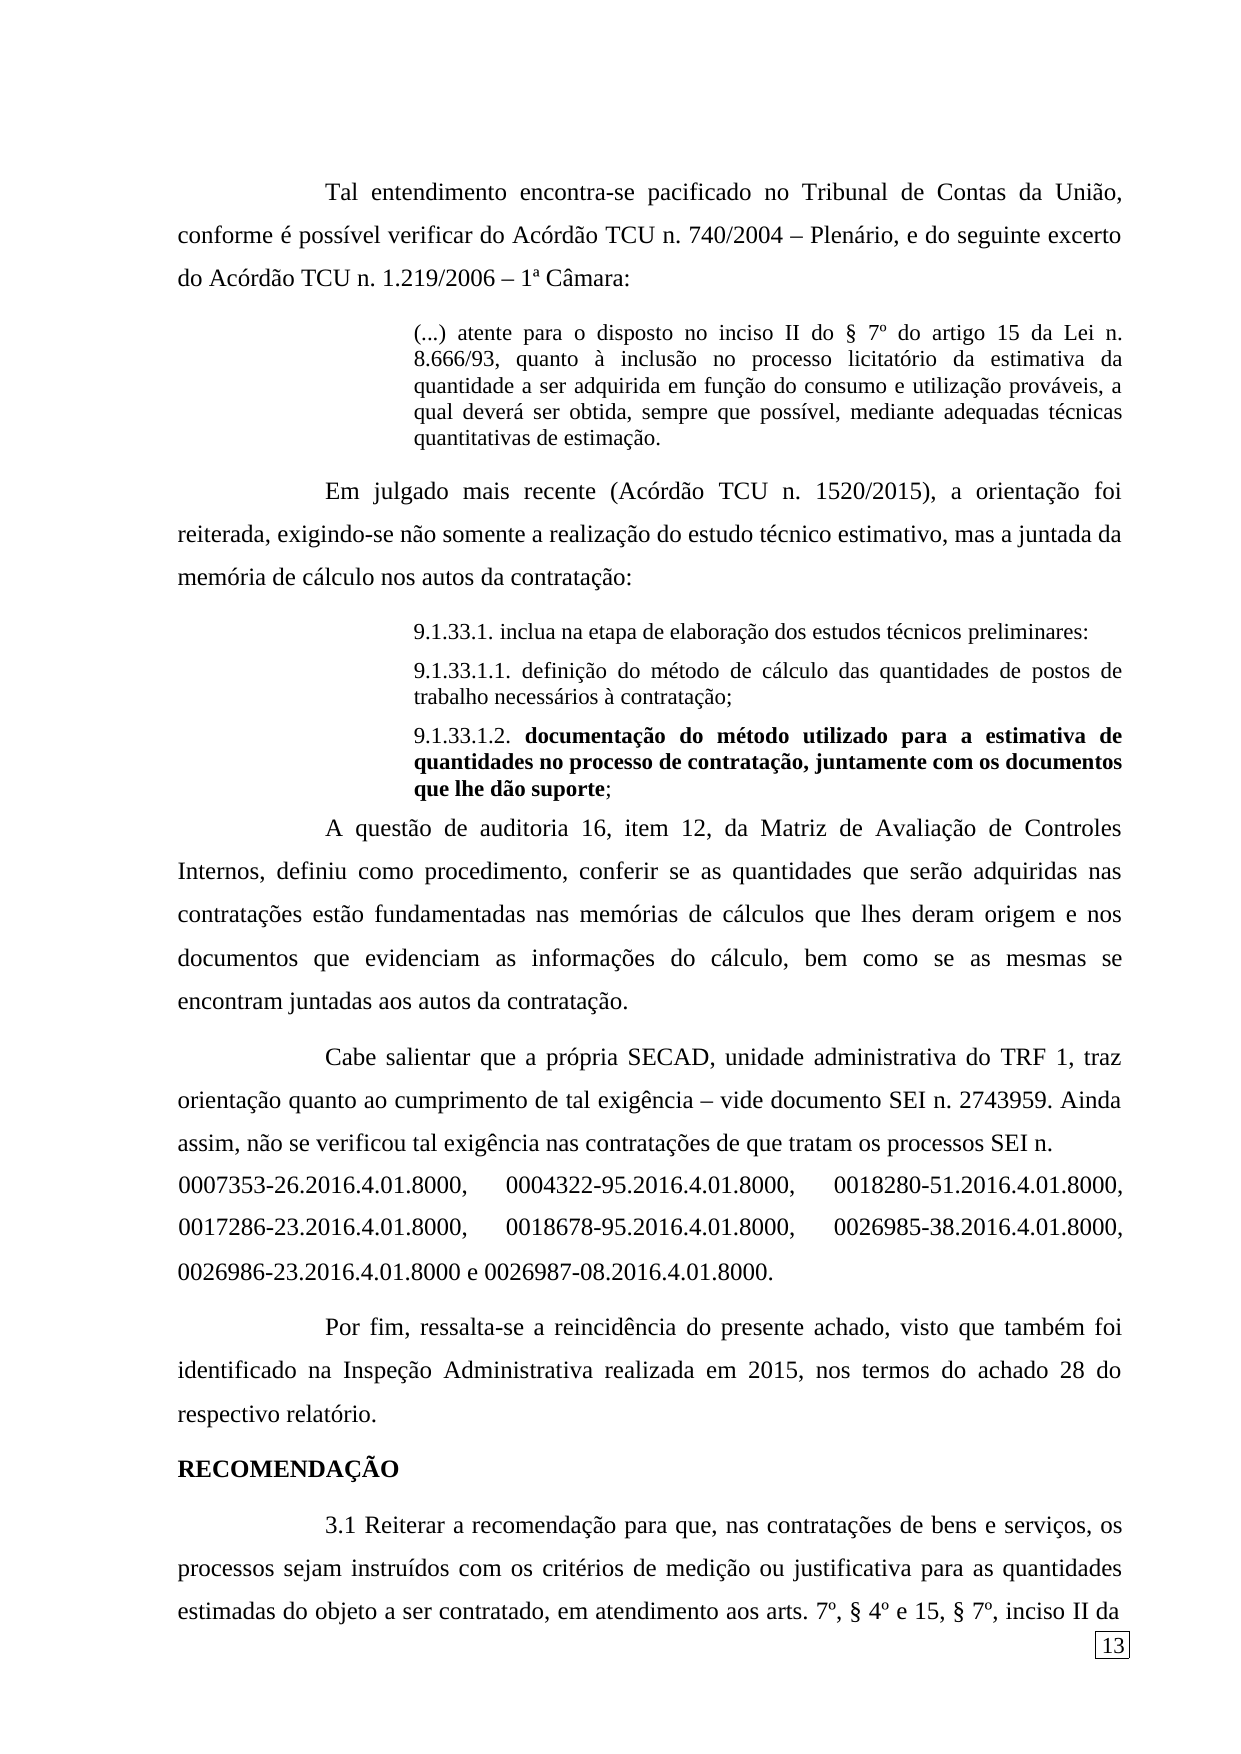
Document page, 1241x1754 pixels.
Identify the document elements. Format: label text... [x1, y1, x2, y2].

table_cell 0018678-95.2016.4.01.8000, [486, 1207, 814, 1243]
table_cell 0026985-38.2016.4.01.8000, [814, 1207, 1128, 1243]
list documentação do método utilizado para a estimativa de quantidades no processo de contratação, juntamente com os documentos que lhe dão suporte; [413, 722, 1123, 801]
table_header 0007353-26.2016.4.01.8000, [173, 1172, 486, 1207]
list definição do método de cálculo das quantidades de postos de trabalho necessários à contratação; [413, 657, 1123, 709]
list inclua na etapa de elaboração dos estudos técnicos preliminares: [413, 618, 1144, 644]
text Em julgado mais recente (Acórdão TCU n. 1520/2015), a orientação foi reiterada, exigindo-se não somente a realização do estudo técnico estimativo, mas a juntada da memória de cálculo nos autos da contratação: [177, 476, 1123, 591]
table_cell 0017286-23.2016.4.01.8000, [173, 1207, 486, 1243]
list Reiterar a recomendação para que, nas contratações de bens e serviços, os processos sejam instruídos com os critérios de medição ou justificativa para as quantidades estimadas do objeto a ser contratado, em atendimento aos arts. 7º, § 4º e 15, § 7º, inciso II da [177, 1510, 1123, 1625]
text Por fim, ressalta-se a reincidência do presente achado, visto que também foi identificado na Inspeção Administrativa realizada em 2015, nos termos do achado 28 do respectivo relatório. [177, 1312, 1123, 1427]
table_header 0018280-51.2016.4.01.8000, [814, 1172, 1128, 1207]
subtitle RECOMENDAÇÃO [177, 1454, 1144, 1483]
text 0026986-23.2016.4.01.8000 e 0026987-08.2016.4.01.8000. [177, 1257, 1144, 1286]
text A questão de auditoria 16, item 12, da Matriz de Avaliação de Controles Internos, definiu como procedimento, conferir se as quantidades que serão adquiridas nas contratações estão fundamentadas nas memórias de cálculos que lhes deram origem e nos documentos que evidenciam as informações do cálculo, bem como se as mesmas se encontram juntadas aos autos da contratação. [177, 813, 1123, 1014]
text (...) atente para o disposto no inciso II do § 7º do artigo 15 da Lei n. 8.666/93, quanto à inclusão no processo licitatório da estimativa da quantidade a ser adquirida em função do consumo e utilização prováveis, a qual deverá ser obtida, sempre que possível, mediante adequadas técnicas quantitativas de estimação. [413, 319, 1123, 451]
text Tal entendimento encontra-se pacificado no Tribunal de Contas da União, conforme é possível verificar do Acórdão TCU n. 740/2004 – Plenário, e do seguinte excerto do Acórdão TCU n. 1.219/2006 – 1ª Câmara: [177, 177, 1123, 292]
text Cabe salientar que a própria SECAD, unidade administrativa do TRF 1, traz orientação quanto ao cumprimento de tal exigência – vide documento SEI n. 2743959. Ainda assim, não se verificou tal exigência nas contratações de que tratam os processos SEI n. [177, 1042, 1123, 1157]
table_header 0004322-95.2016.4.01.8000, [486, 1172, 814, 1207]
